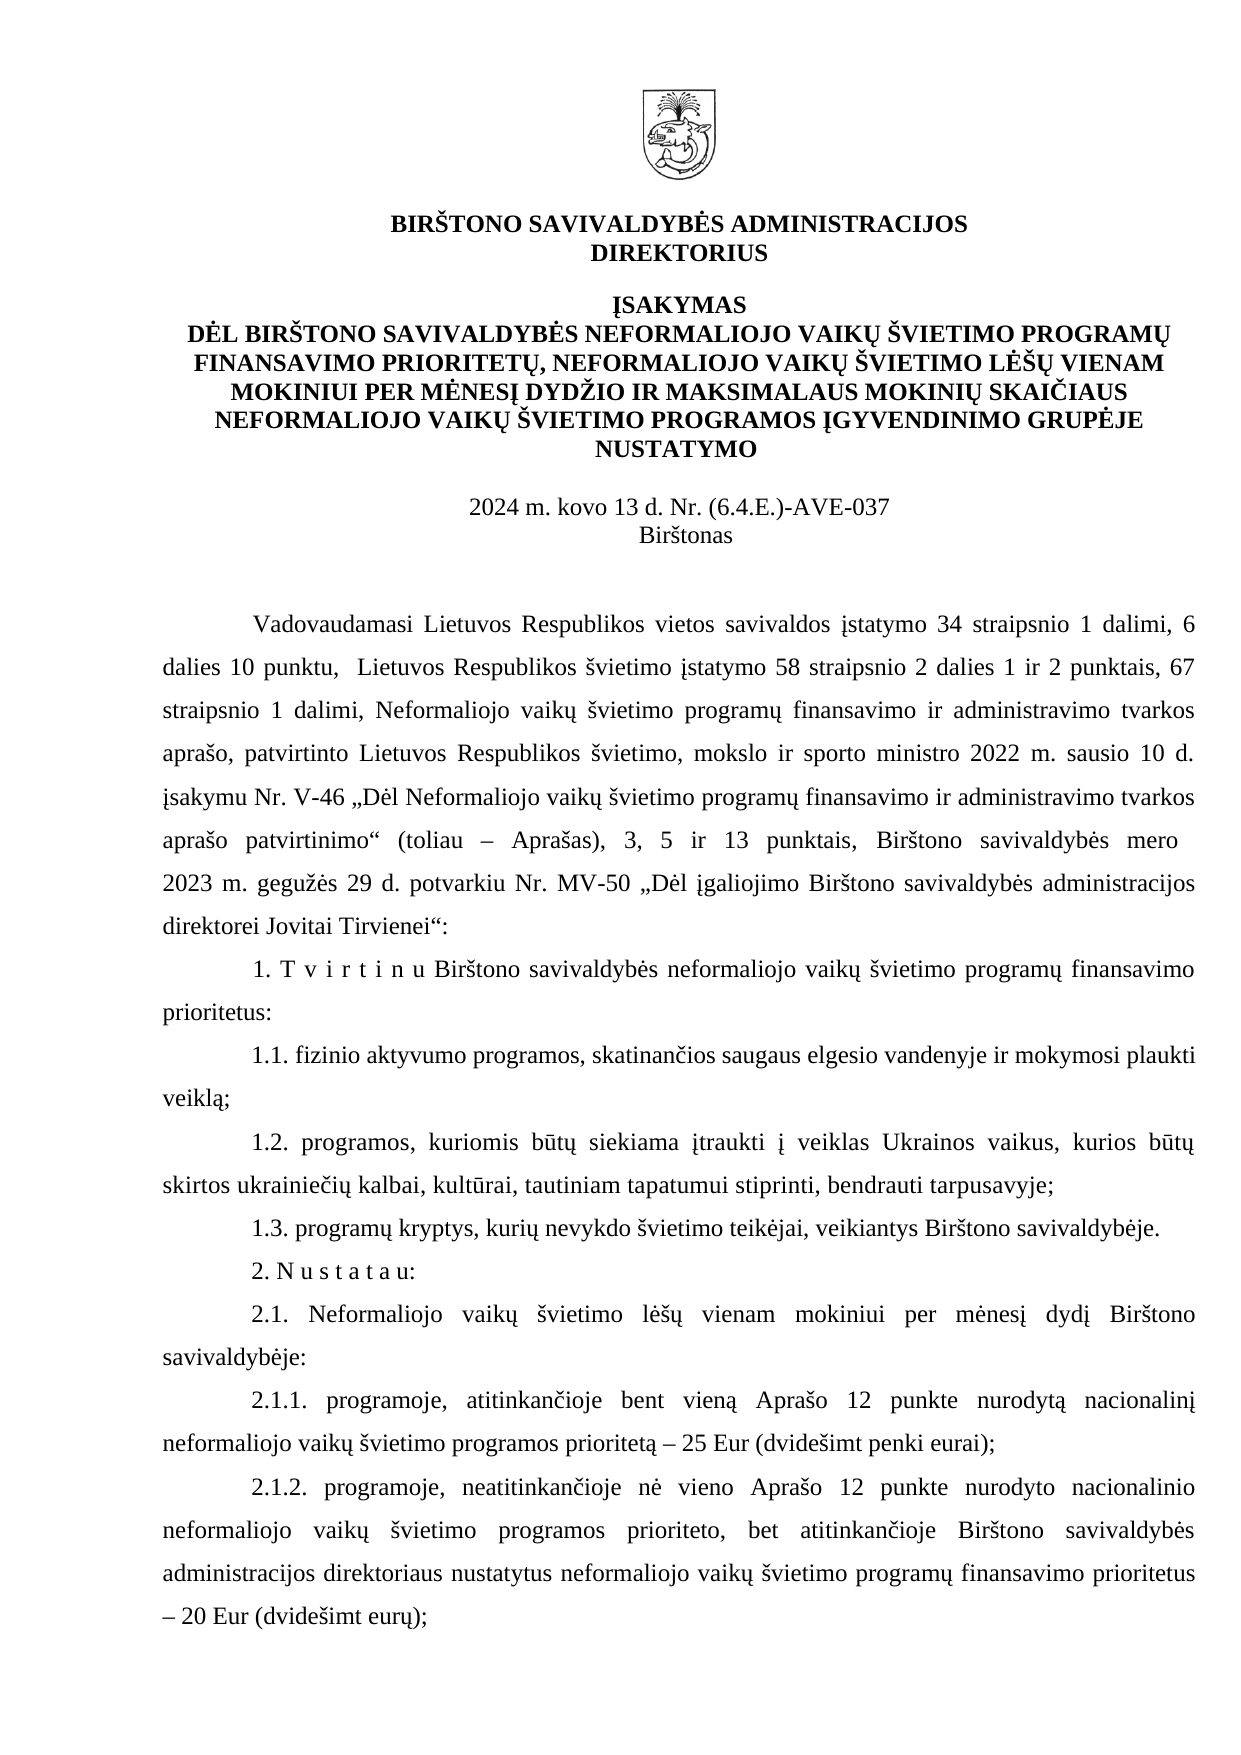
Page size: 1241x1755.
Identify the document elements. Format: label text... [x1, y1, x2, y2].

subtitle DIREKTORIUS [162, 238, 1196, 266]
text 1.1. fizinio aktyvumo programos, skatinančios saugaus elgesio vandenyje ir mokymosi plaukti veiklą; [162, 1040, 1196, 1112]
text Birštonas [162, 520, 1196, 549]
text 2.1.1. programoje, atitinkančioje bent vieną Aprašo 12 punkte nurodytą nacionalinį neformaliojo vaikų švietimo programos prioritetą – 25 Eur (dvidešimt penki eurai); [162, 1385, 1196, 1457]
text 2. N u s t a t a u: [162, 1256, 1196, 1285]
text 1.2. programos, kuriomis būtų siekiama įtraukti į veiklas Ukrainos vaikus, kurios būtų skirtos ukrainiečių kalbai, kultūrai, tautiniam tapatumui stiprinti, bendrauti tarpusavyje; [162, 1127, 1196, 1198]
text 1.3. programų kryptys, kurių nevykdo švietimo teikėjai, veikiantys Birštono savivaldybėje. [162, 1213, 1196, 1242]
text 2024 m. kovo 13 d. Nr. (6.4.E.)-AVE-037 [162, 492, 1196, 520]
text 2.1. Neformaliojo vaikų švietimo lėšų vienam mokiniui per mėnesį dydį Birštono savivaldybėje: [162, 1299, 1196, 1371]
text ĮSAKYMAS [162, 290, 1196, 319]
text 1. T v i r t i n u Birštono savivaldybės neformaliojo vaikų švietimo programų finansavimo prioritetus: [162, 954, 1196, 1026]
text 2.1.2. programoje, neatitinkančioje nė vieno Aprašo 12 punkte nurodyto nacionalinio neformaliojo vaikų švietimo programos prioriteto, bet atitinkančioje Birštono savivaldybės administracijos direktoriaus nustatytus neformaliojo vaikų švietimo programų finansavimo prioritetus – 20 Eur (dvidešimt eurų); [162, 1472, 1196, 1630]
subtitle BIRŠTONO SAVIVALDYBĖS AdministraCIJOS [162, 209, 1196, 238]
text dėl BIRŠTONO SAVIVALDYBĖS NEFORMALIOJO VAIKŲ ŠVIETIMO PROGRAMŲ FINANSAVIMO PRIORITETŲ, NEFORMALIOJO VAIKŲ ŠVIETIMO LĖŠŲ VIENAM MOKINIUI PER MĖNESĮ DYDŽIO IR MAKSIMALAUS MOKINIŲ SKAIČIAUS NEFORMALIOJO VAIKŲ ŠVIETIMO PROGRAMOS ĮGYVENDINIMO GRUPĖJE NUSTATYMO [162, 319, 1196, 463]
text Vadovaudamasi Lietuvos Respublikos vietos savivaldos įstatymo 34 straipsnio 1 dalimi, 6 dalies 10 punktu, Lietuvos Respublikos švietimo įstatymo 58 straipsnio 2 dalies 1 ir 2 punktais, 67 straipsnio 1 dalimi, Neformaliojo vaikų švietimo programų finansavimo ir administravimo tvarkos aprašo, patvirtinto Lietuvos Respublikos švietimo, mokslo ir sporto ministro 2022 m. sausio 10 d. įsakymu Nr. V-46 „Dėl Neformaliojo vaikų švietimo programų finansavimo ir administravimo tvarkos aprašo patvirtinimo“ (toliau – Aprašas), 3, 5 ir 13 punktais, Birštono savivaldybės mero 2023 m. gegužės 29 d. potvarkiu Nr. MV-50 „Dėl įgaliojimo Birštono savivaldybės administracijos direktorei Jovitai Tirvienei“: [162, 609, 1196, 940]
